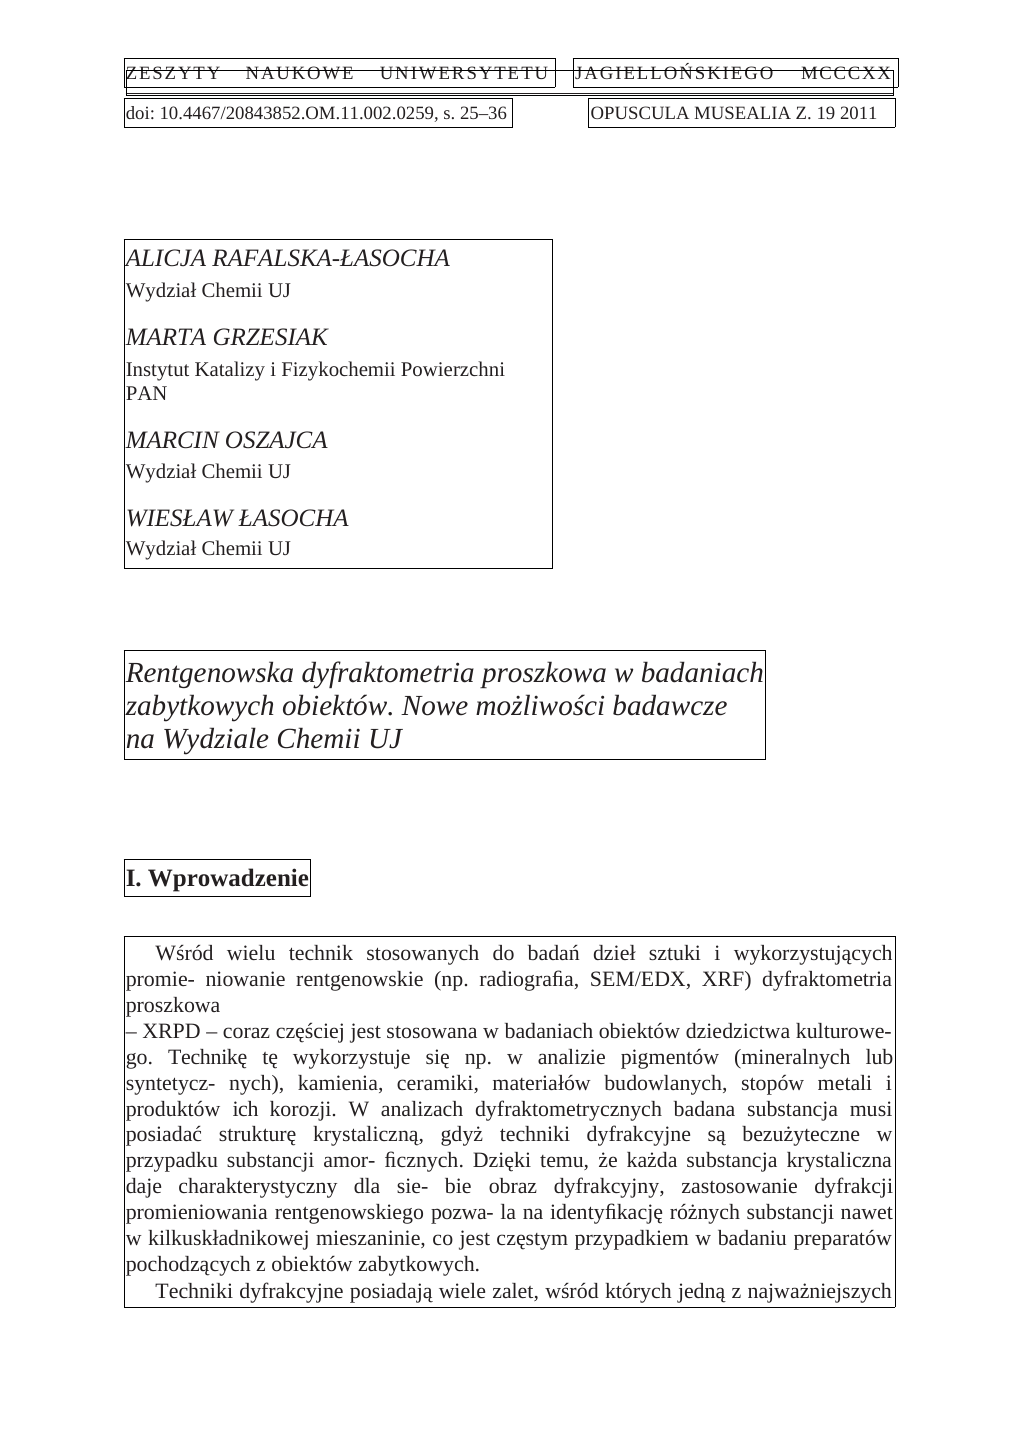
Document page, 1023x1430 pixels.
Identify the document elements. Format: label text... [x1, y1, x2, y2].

text ZESZYTY NAUKOWE UNIWERSYTETU [127, 71, 555, 83]
text Instytut Katalizy i Fizykochemii Powierzchni PAN [126, 357, 552, 405]
text Rentgenowska dyfraktometria proszkowa w badaniach zabytkowych obiektów. Nowe możliwości badawcze [126, 655, 765, 722]
text – XRPD – coraz częściej jest stosowana w badaniach obiektów dziedzictwa kulturowe- go. Technikę tę wykorzystuje się np. w analizie pigmentów (mineralnych lub syntetycz- nych), kamienia, ceramiki, materiałów budowlanych, stopów metali i produktów ich korozji. W analizach dyfraktometrycznych badana substancja musi posiadać strukturę krystaliczną, gdyż techniki dyfrakcyjne są bezużyteczne w przypadku substancji amor- ﬁcznych. Dzięki temu, że każda substancja krystaliczna daje charakterystyczny dla sie- bie obraz dyfrakcyjny, zastosowanie dyfrakcji promieniowania rentgenowskiego pozwa- la na identyﬁkację różnych substancji nawet w kilkuskładnikowej mieszaninie, co jest częstym przypadkiem w badaniu preparatów pochodzących z obiektów zabytkowych. [126, 1018, 893, 1276]
text JAGIELLOŃSKIEGO MCCCXX [575, 62, 897, 83]
text Wydział Chemii UJ [126, 278, 552, 302]
text I. Wprowadzenie [126, 863, 310, 892]
text MARTA GRZESIAK [126, 322, 552, 351]
text Techniki dyfrakcyjne posiadają wiele zalet, wśród których jedną z najważniejszych jest ich nieniszczący charakter. Próbkę po analizie dyfrakcyjnej można używać do dal- szych badań. Równie ważna jest też możliwość identyﬁkacji składników mieszanin, jak [126, 1278, 893, 1307]
text Wydział Chemii UJ [126, 536, 552, 560]
text Wydział Chemii UJ [126, 459, 552, 483]
text na Wydziale Chemii UJ [126, 722, 765, 755]
text doi: 10.4467/20843852.OM.11.002.0259, s. 25–36 [126, 102, 512, 123]
text ALICJA RAFALSKA-ŁASOCHA [126, 243, 552, 272]
text WIESŁAW ŁASOCHA [126, 503, 552, 532]
text MARCIN OSZAJCA [126, 425, 552, 453]
text ZESZYTY NAUKOWE UNIWERSYTETU [126, 62, 555, 70]
text Wśród wielu technik stosowanych do badań dzieł sztuki i wykorzystujących promie- niowanie rentgenowskie (np. radiograﬁa, SEM/EDX, XRF) dyfraktometria proszkowa [126, 940, 893, 1017]
text OPUSCULA MUSEALIA Z. 19 2011 [590, 102, 895, 123]
